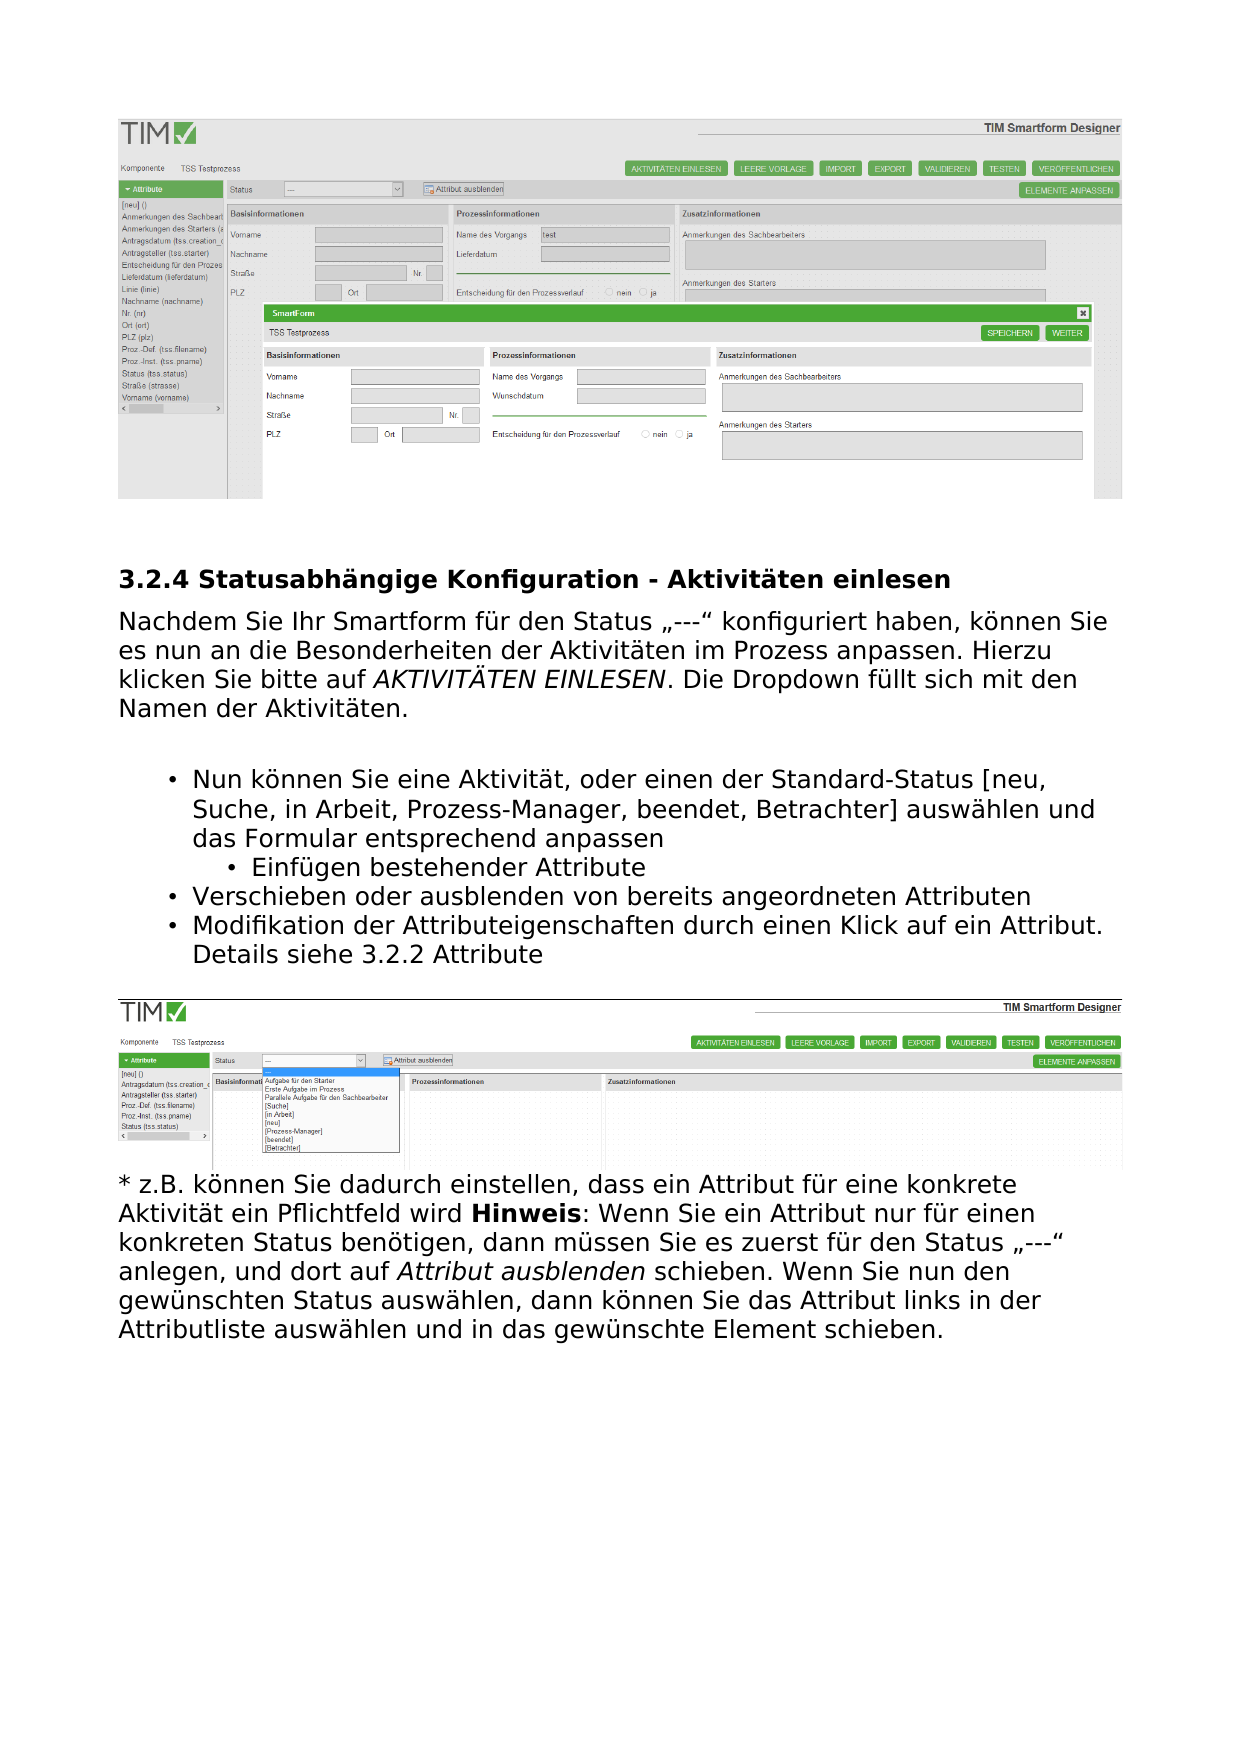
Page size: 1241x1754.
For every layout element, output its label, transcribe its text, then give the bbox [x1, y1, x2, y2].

picture [118, 999, 1123, 1170]
list Einfügen bestehender Attribute [236, 853, 1122, 882]
text Nachdem Sie Ihr Smartform für den Status „---“ konfiguriert haben, können Sie es nun an die Besonderheiten der Aktivitäten im Prozess anpassen. Hierzu klicken Sie bitte auf AKTIVITÄTEN EINLESEN. Die Dropdown füllt sich mit den Namen der Aktivitäten. [118, 607, 1122, 724]
list Modifikation der Attributeigenschaften durch einen Klick auf ein Attribut. Details siehe 3.2.2 Attribute [177, 912, 1122, 970]
list Nun können Sie eine Aktivität, oder einen der Standard-Status [neu, Suche, in Arbeit, Prozess-Manager, beendet, Betrachter] auswählen und das Formular entsprechend anpassen [177, 766, 1122, 853]
list Verschieben oder ausblenden von bereits angeordneten Attributen [177, 882, 1122, 912]
text * z.B. können Sie dadurch einstellen, dass ein Attribut für eine konkrete Aktivität ein Pflichtfeld wird Hinweis: Wenn Sie ein Attribut nur für einen konkreten Status benötigen, dann müssen Sie es zuerst für den Status „---“ anlegen, und dort auf Attribut ausblenden schieben. Wenn Sie nun den gewünschten Status auswählen, dann können Sie das Attribut links in der Attributliste auswählen und in das gewünschte Element schieben. [118, 1170, 1122, 1345]
subtitle 3.2.4 Statusabhängige Konfiguration - Aktivitäten einlesen [118, 565, 1122, 594]
picture [118, 118, 1123, 499]
